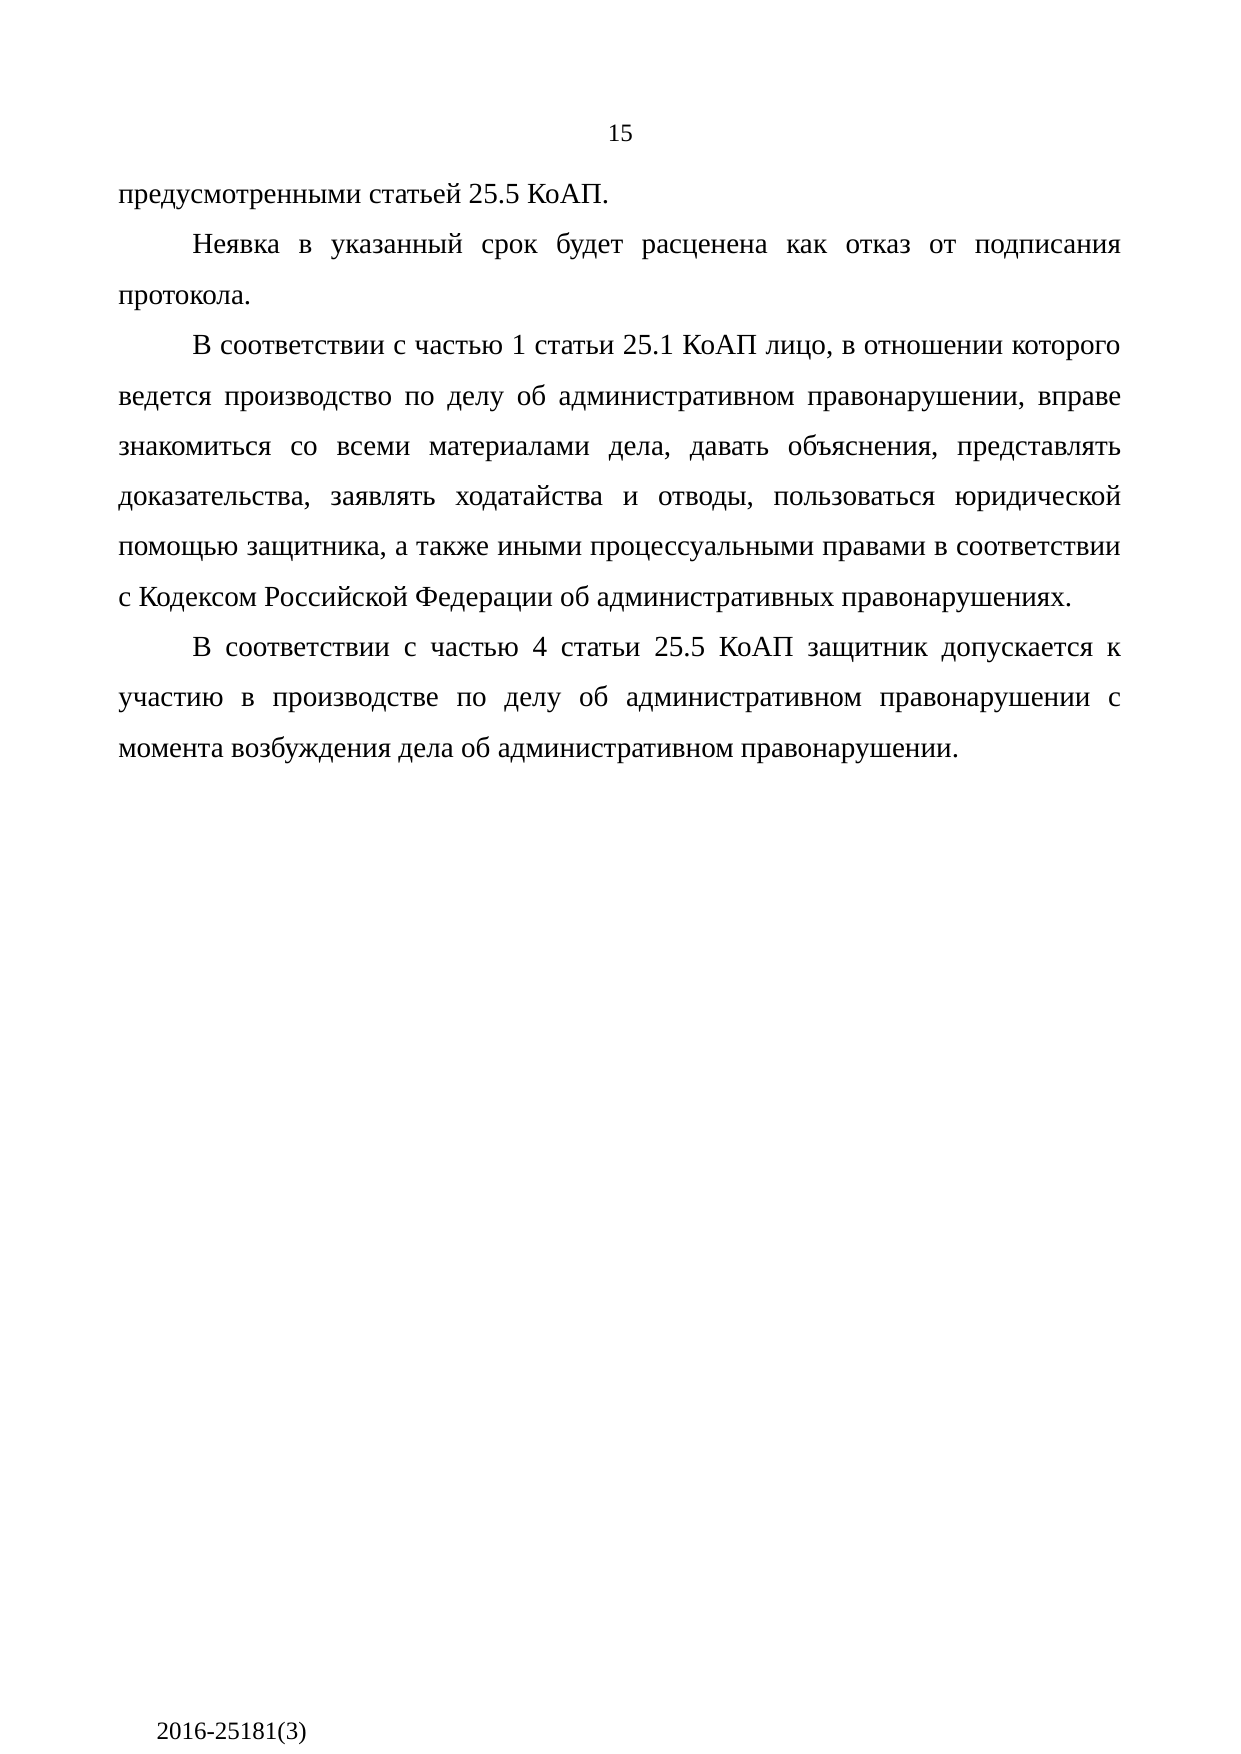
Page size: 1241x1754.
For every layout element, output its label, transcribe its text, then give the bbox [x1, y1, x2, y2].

text В соответствии с частью 4 статьи 25.5 КоАП защитник допускается к участию в производстве по делу об административном правонарушении с момента возбуждения дела об административном правонарушении. [118, 629, 1122, 763]
text В соответствии с частью 1 статьи 25.1 КоАП лицо, в отношении которого ведется производство по делу об административном правонарушении, вправе знакомиться со всеми материалами дела, давать объяснения, представлять доказательства, заявлять ходатайства и отводы, пользоваться юридической помощью защитника, а также иными процессуальными правами в соответствии с Кодексом Российской Федерации об административных правонарушениях. [118, 327, 1122, 612]
text Неявка в указанный срок будет расценена как отказ от подписания протокола. [118, 227, 1122, 311]
text предусмотренными статьей 25.5 КоАП. [118, 176, 1122, 210]
